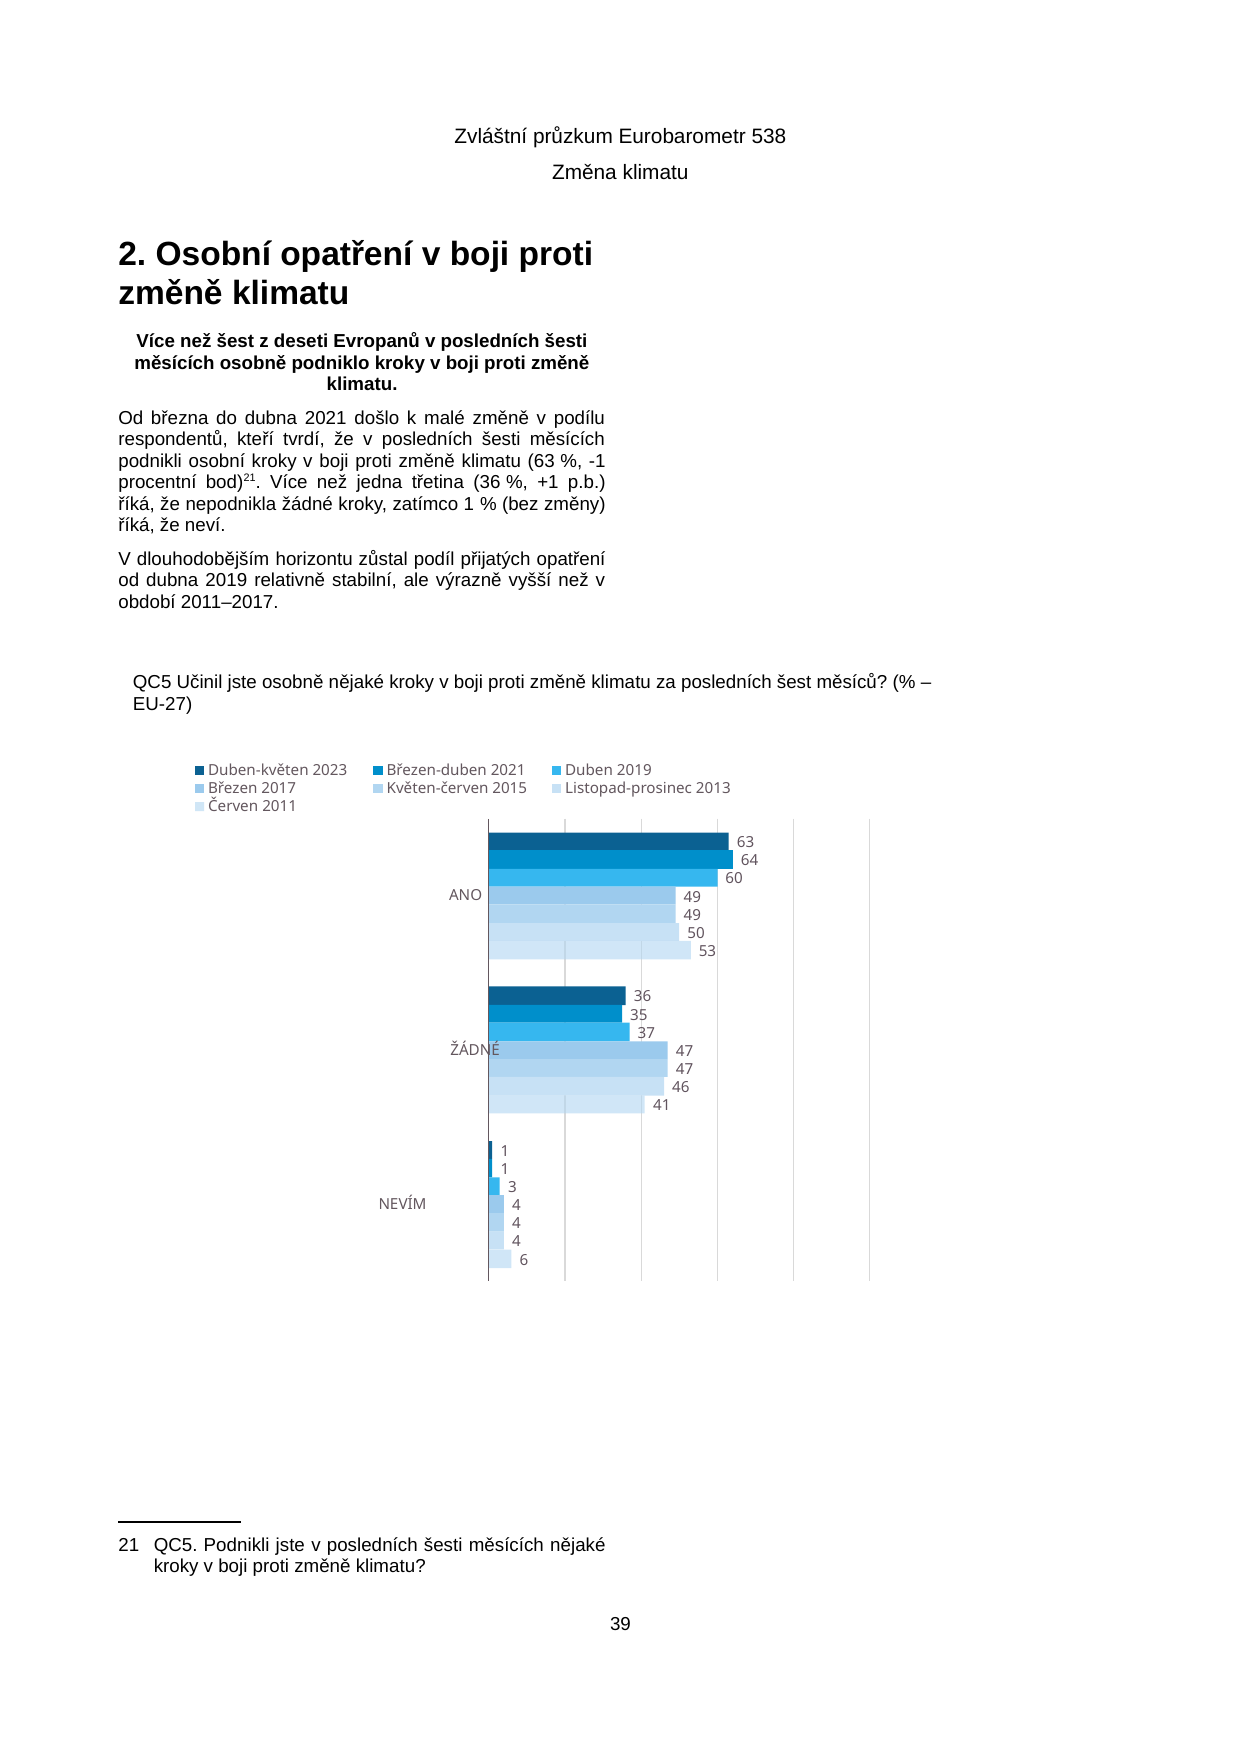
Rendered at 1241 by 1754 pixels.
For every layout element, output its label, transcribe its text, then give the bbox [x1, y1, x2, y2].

text Více než šest z deseti Evropanů v posledních šesti měsících osobně podniklo kroky v boji proti změně klimatu. [118, 330, 605, 394]
text QC5. Podnikli jste v posledních šesti měsících nějaké kroky v boji proti změně klimatu? [118, 1534, 605, 1577]
text Od března do dubna 2021 došlo k malé změně v podílu respondentů, kteří tvrdí, že v posledních šesti měsících podnikli osobní kroky v boji proti změně klimatu (63 %, -1 procentní bod). Více než jedna třetina (36 %, +1 p.b.) říká, že nepodnikla žádné kroky, zatímco 1 % (bez změny) říká, že neví. [118, 406, 605, 536]
subtitle 2. Osobní opatření v boji proti změně klimatu [118, 234, 605, 311]
text V dlouhodobějším horizontu zůstal podíl přijatých opatření od dubna 2019 relativně stabilní, ale výrazně vyšší než v období 2011–2017. [118, 548, 605, 612]
